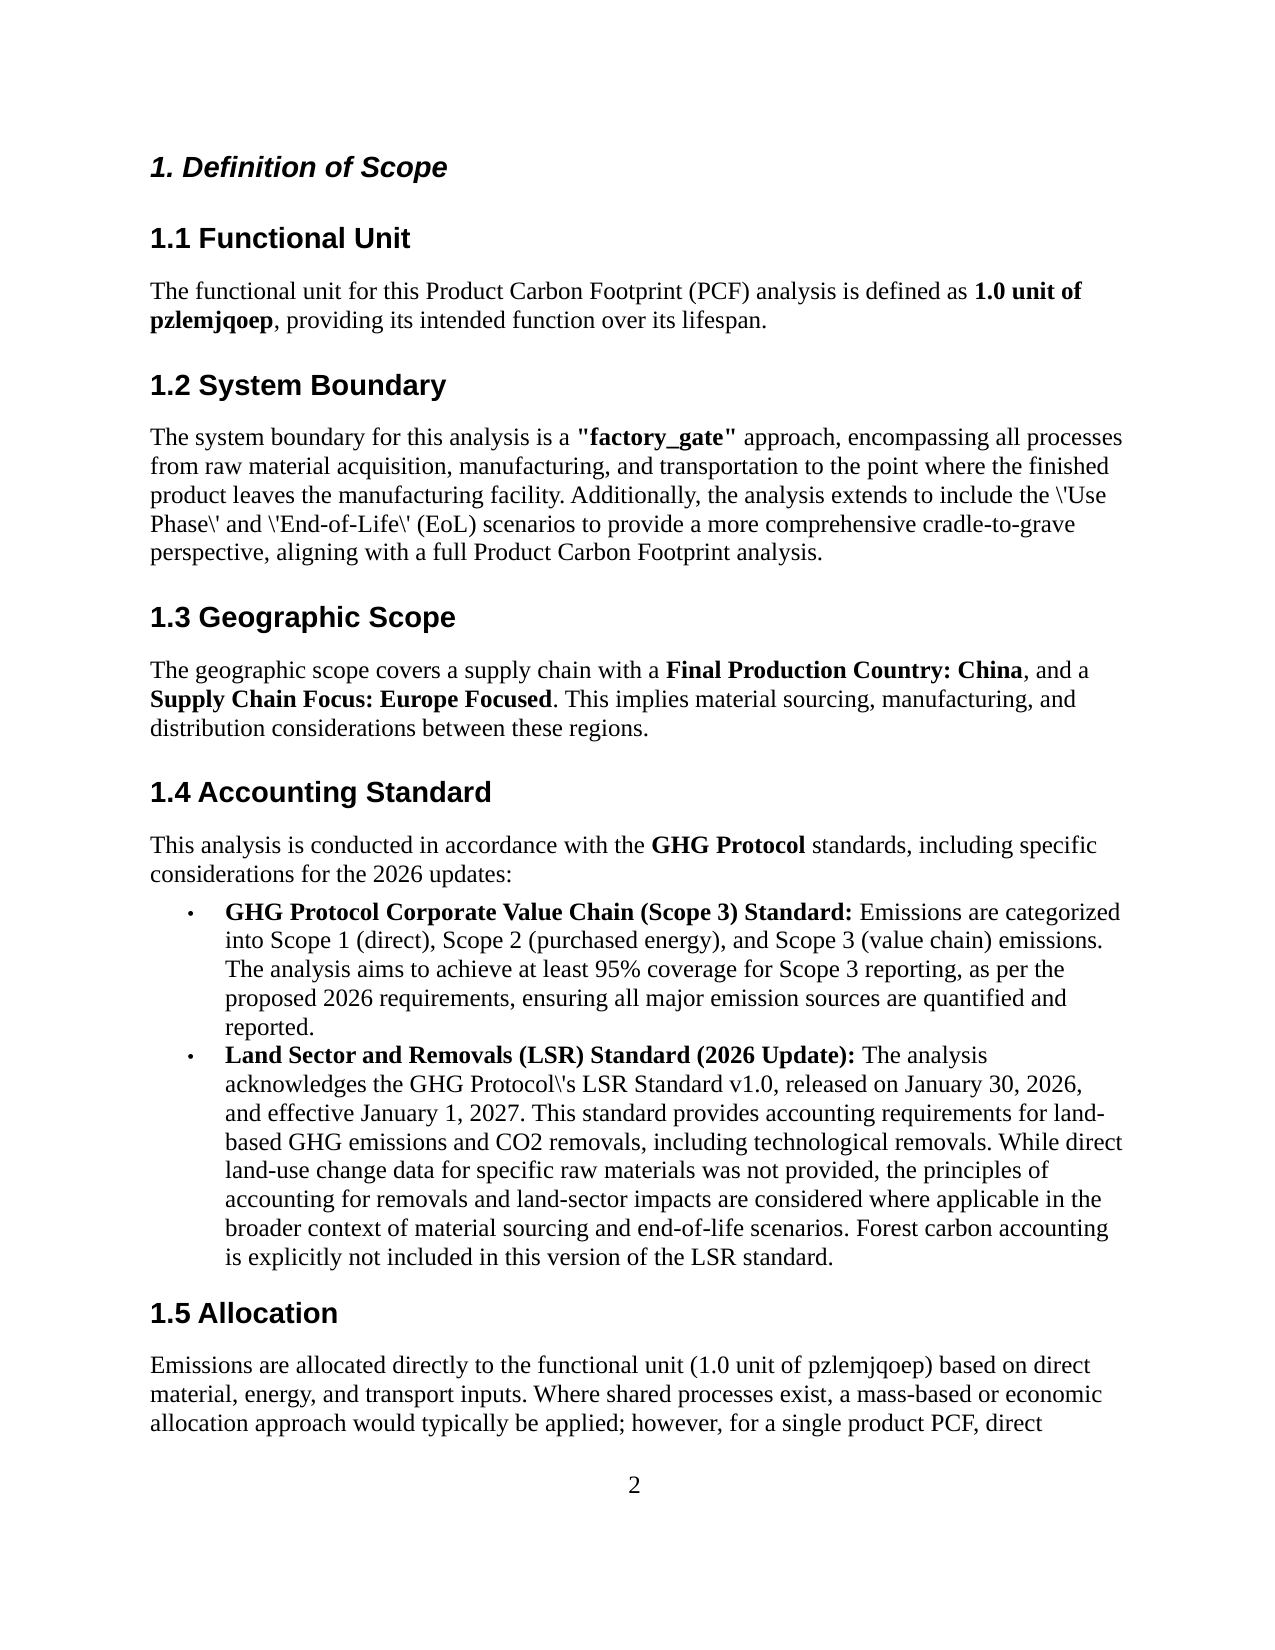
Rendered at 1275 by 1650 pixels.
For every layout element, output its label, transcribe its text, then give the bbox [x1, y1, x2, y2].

subtitle 1.3 Geographic Scope [150, 600, 1125, 634]
subtitle 1.5 Allocation [150, 1296, 1125, 1329]
subtitle 1.2 System Boundary [150, 367, 1125, 401]
list Land Sector and Removals (LSR) Standard (2026 Update): The analysis acknowledges the GHG Protocol\'s LSR Standard v1.0, released on January 30, 2026, and effective January 1, 2027. This standard provides accounting requirements for land-based GHG emissions and CO2 removals, including technological removals. While direct land-use change data for specific raw materials was not provided, the principles of accounting for removals and land-sector impacts are considered where applicable in the broader context of material sourcing and end-of-life scenarios. Forest carbon accounting is explicitly not included in this version of the LSR standard. [187, 1041, 1125, 1271]
subtitle 1.1 Functional Unit [150, 221, 1125, 254]
text The geographic scope covers a supply chain with a Final Production Country: China, and a Supply Chain Focus: Europe Focused. This implies material sourcing, manufacturing, and distribution considerations between these regions. [150, 655, 1125, 741]
list GHG Protocol Corporate Value Chain (Scope 3) Standard: Emissions are categorized into Scope 1 (direct), Scope 2 (purchased energy), and Scope 3 (value chain) emissions. The analysis aims to achieve at least 95% coverage for Scope 3 reporting, as per the proposed 2026 requirements, ensuring all major emission sources are quantified and reported. [187, 897, 1125, 1041]
text This analysis is conducted in accordance with the GHG Protocol standards, including specific considerations for the 2026 updates: [150, 830, 1125, 888]
subtitle 1. Definition of Scope [150, 150, 1125, 183]
text The functional unit for this Product Carbon Footprint (PCF) analysis is defined as 1.0 unit of pzlemjqoep, providing its intended function over its lifespan. [150, 276, 1125, 333]
subtitle 1.4 Accounting Standard [150, 775, 1125, 809]
text Emissions are allocated directly to the functional unit (1.0 unit of pzlemjqoep) based on direct material, energy, and transport inputs. Where shared processes exist, a mass-based or economic allocation approach would typically be applied; however, for a single product PCF, direct [150, 1351, 1125, 1437]
text The system boundary for this analysis is a "factory_gate" approach, encompassing all processes from raw material acquisition, manufacturing, and transportation to the point where the finished product leaves the manufacturing facility. Additionally, the analysis extends to include the \'Use Phase\' and \'End-of-Life\' (EoL) scenarios to provide a more comprehensive cradle-to-grave perspective, aligning with a full Product Carbon Footprint analysis. [150, 422, 1125, 566]
